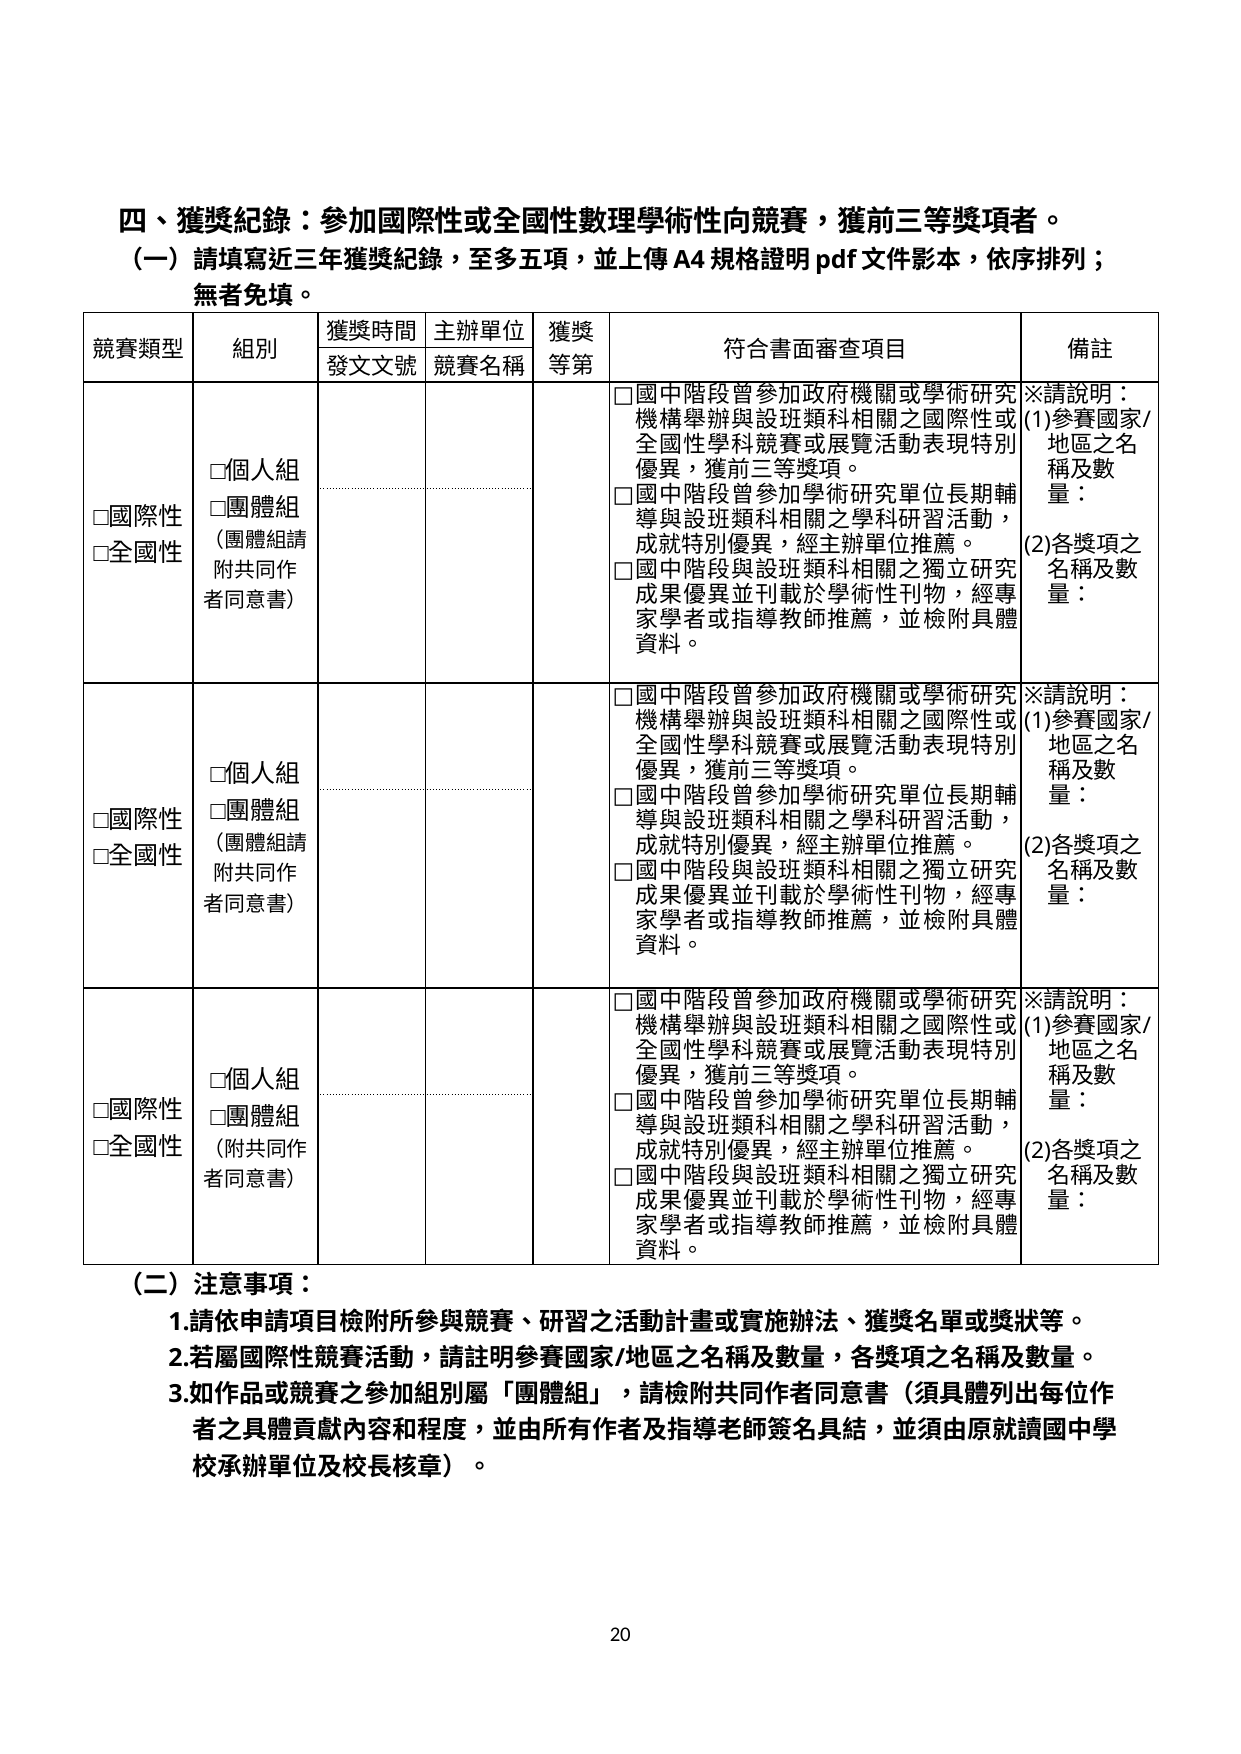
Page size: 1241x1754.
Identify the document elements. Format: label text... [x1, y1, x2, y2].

table_cell [319, 789, 425, 987]
table_header 符合書面審查項目 [610, 313, 1020, 381]
table_cell □個人組 □團體組 （團體組請附共同作 者同意書） [194, 684, 317, 987]
table_cell ※請說明： (1)參賽國家/地區之名稱及數量： (2)各獎項之名稱及數量： [1022, 383, 1158, 682]
table_cell [319, 383, 425, 487]
table_cell [319, 488, 425, 682]
table_header 備註 [1022, 313, 1158, 381]
table_cell [426, 684, 532, 788]
table_header 獲獎時間 [319, 313, 425, 346]
table_cell [426, 383, 532, 487]
table_header 組別 [194, 313, 317, 381]
table_cell [426, 789, 532, 987]
table_cell [319, 684, 425, 788]
table_cell [534, 989, 609, 1264]
table_cell □國中階段曾參加政府機關或學術研究機構舉辦與設班類科相關之國際性或全國性學科競賽或展覽活動表現特別優異，獲前三等獎項。 □國中階段曾參加學術研究單位長期輔導與設班類科相關之學科研習活動，成就特別優異，經主辦單位推薦。 □國中階段與設班類科相關之獨立研究成果優異並刊載於學術性刊物，經專家學者或指導教師推薦，並檢附具體資料。 [610, 989, 1020, 1264]
table_cell ※請說明： (1)參賽國家/地區之名稱及數量： (2)各獎項之名稱及數量： [1022, 684, 1158, 987]
table_cell [534, 383, 609, 682]
table_cell [426, 1094, 532, 1264]
text （一）請填寫近三年獲獎紀錄，至多五項，並上傳A4規格證明pdf文件影本，依序排列；無者免填。 [118, 239, 1122, 312]
text 3.如作品或競賽之參加組別屬「團體組」，請檢附共同作者同意書（須具體列出每位作者之具體貢獻內容和程度，並由所有作者及指導老師簽名具結，並須由原就讀國中學校承辦單位及校長核章）。 [168, 1373, 1122, 1482]
table_cell ※請說明： (1)參賽國家/地區之名稱及數量： (2)各獎項之名稱及數量： [1022, 989, 1158, 1264]
text 2.若屬國際性競賽活動，請註明參賽國家/地區之名稱及數量，各獎項之名稱及數量。 [168, 1337, 1122, 1373]
text （二）注意事項： [118, 1265, 1122, 1301]
table_cell □國際性 □全國性 [84, 989, 192, 1264]
table_cell □個人組 □團體組 （團體組請附共同作 者同意書） [194, 383, 317, 682]
table_cell [319, 1094, 425, 1264]
table_cell [534, 684, 609, 987]
table_cell [426, 989, 532, 1093]
text 1.請依申請項目檢附所參與競賽、研習之活動計畫或實施辦法、獲獎名單或獎狀等。 [168, 1301, 1122, 1337]
text 四、獲獎紀錄：參加國際性或全國性數理學術性向競賽，獲前三等獎項者。 [118, 197, 1122, 239]
table_cell □國中階段曾參加政府機關或學術研究機構舉辦與設班類科相關之國際性或全國性學科競賽或展覽活動表現特別優異，獲前三等獎項。 □國中階段曾參加學術研究單位長期輔導與設班類科相關之學科研習活動，成就特別優異，經主辦單位推薦。 □國中階段與設班類科相關之獨立研究成果優異並刊載於學術性刊物，經專家學者或指導教師推薦，並檢附具體資料。 [610, 684, 1020, 987]
table_header 競賽類型 [84, 313, 192, 381]
table_cell □個人組 □團體組 （附共同作 者同意書） [194, 989, 317, 1264]
table_header 主辦單位 [426, 313, 532, 346]
table_cell □國際性 □全國性 [84, 383, 192, 682]
table_header 獲獎 等第 [534, 313, 609, 381]
table_cell [319, 989, 425, 1093]
table_cell [426, 488, 532, 682]
table_cell □國際性 □全國性 [84, 684, 192, 987]
table_cell 發文文號 [319, 348, 425, 381]
table_cell 競賽名稱 [426, 348, 532, 381]
table_cell □國中階段曾參加政府機關或學術研究機構舉辦與設班類科相關之國際性或全國性學科競賽或展覽活動表現特別優異，獲前三等獎項。 □國中階段曾參加學術研究單位長期輔導與設班類科相關之學科研習活動，成就特別優異，經主辦單位推薦。 □國中階段與設班類科相關之獨立研究成果優異並刊載於學術性刊物，經專家學者或指導教師推薦，並檢附具體資料。 [610, 383, 1020, 682]
